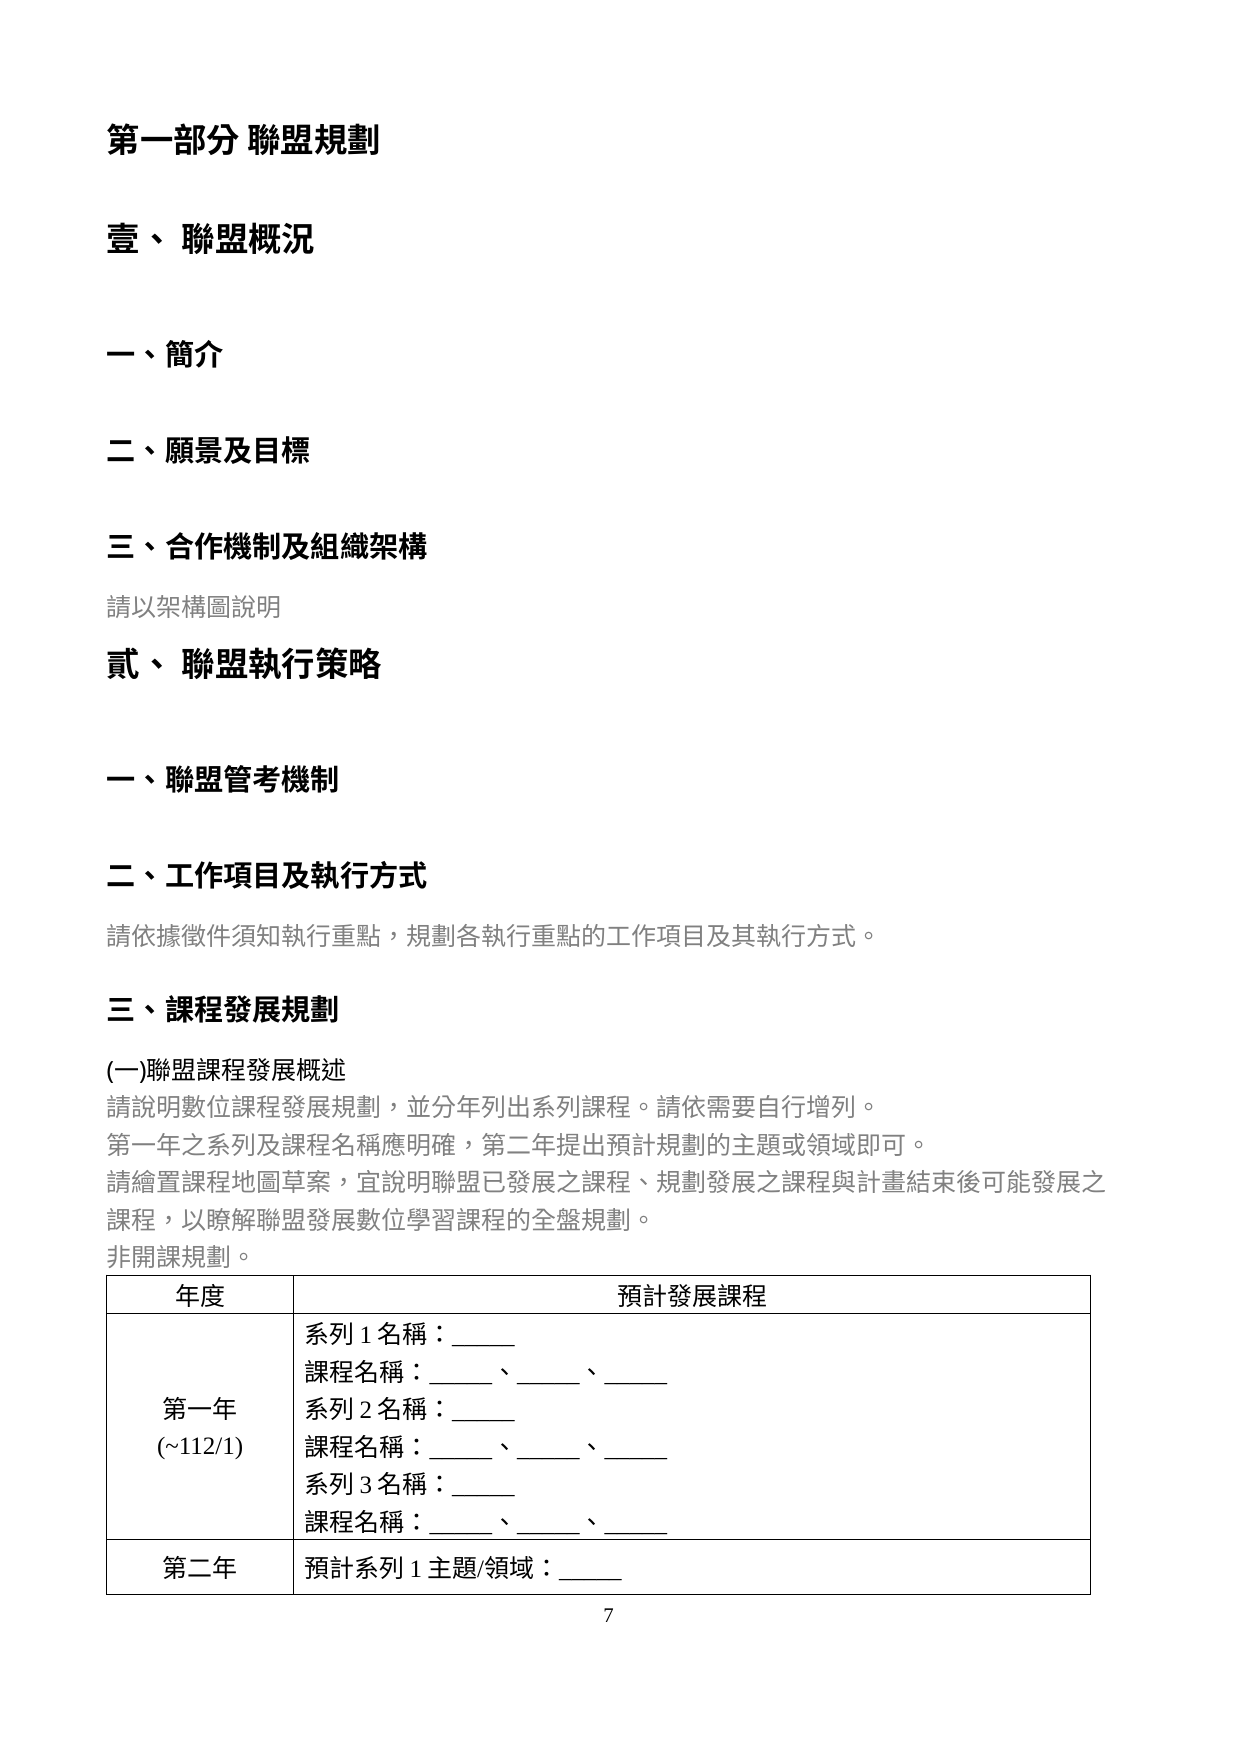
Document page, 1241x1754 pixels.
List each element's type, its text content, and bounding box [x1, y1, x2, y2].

subtitle 三、合作機制及組織架構 [106, 491, 1110, 566]
subtitle 二、工作項目及執行方式 [106, 820, 1110, 895]
table_cell 預計系列1主題/領域：_____ [294, 1540, 1090, 1594]
subtitle 聯盟概況 [106, 199, 1110, 274]
text 請以架構圖說明 [106, 587, 1110, 624]
table_cell 第一年 (~112/1) [107, 1314, 293, 1539]
table_cell 第二年 [107, 1540, 293, 1594]
table_cell 系列1名稱：_____ 課程名稱：_____、_____、_____ 系列2名稱：_____ 課程名稱：_____、_____、_____ 系列3名稱：_____ 課程名稱：_____、_____、_____ [294, 1314, 1090, 1539]
subtitle 一、簡介 [106, 298, 1110, 373]
table_header 年度 [107, 1276, 293, 1313]
subtitle 三、課程發展規劃 [106, 953, 1110, 1028]
subtitle 一、聯盟管考機制 [106, 723, 1110, 798]
text 請說明數位課程發展規劃，並分年列出系列課程。請依需要自行增列。 [106, 1087, 1110, 1124]
subtitle 第一部分 聯盟規劃 [106, 100, 1110, 175]
text 請繪置課程地圖草案，宜說明聯盟已發展之課程、規劃發展之課程與計畫結束後可能發展之課程，以瞭解聯盟發展數位學習課程的全盤規劃。 [106, 1162, 1110, 1237]
text (一)聯盟課程發展概述 [106, 1049, 1110, 1087]
subtitle 二、願景及目標 [106, 395, 1110, 470]
table_header 預計發展課程 [294, 1276, 1090, 1313]
text 非開課規劃。 [106, 1237, 1110, 1274]
text 請依據徵件須知執行重點，規劃各執行重點的工作項目及其執行方式。 [106, 916, 1110, 953]
text 第一年之系列及課程名稱應明確，第二年提出預計規劃的主題或領域即可。 [106, 1124, 1110, 1162]
subtitle 聯盟執行策略 [106, 624, 1110, 699]
